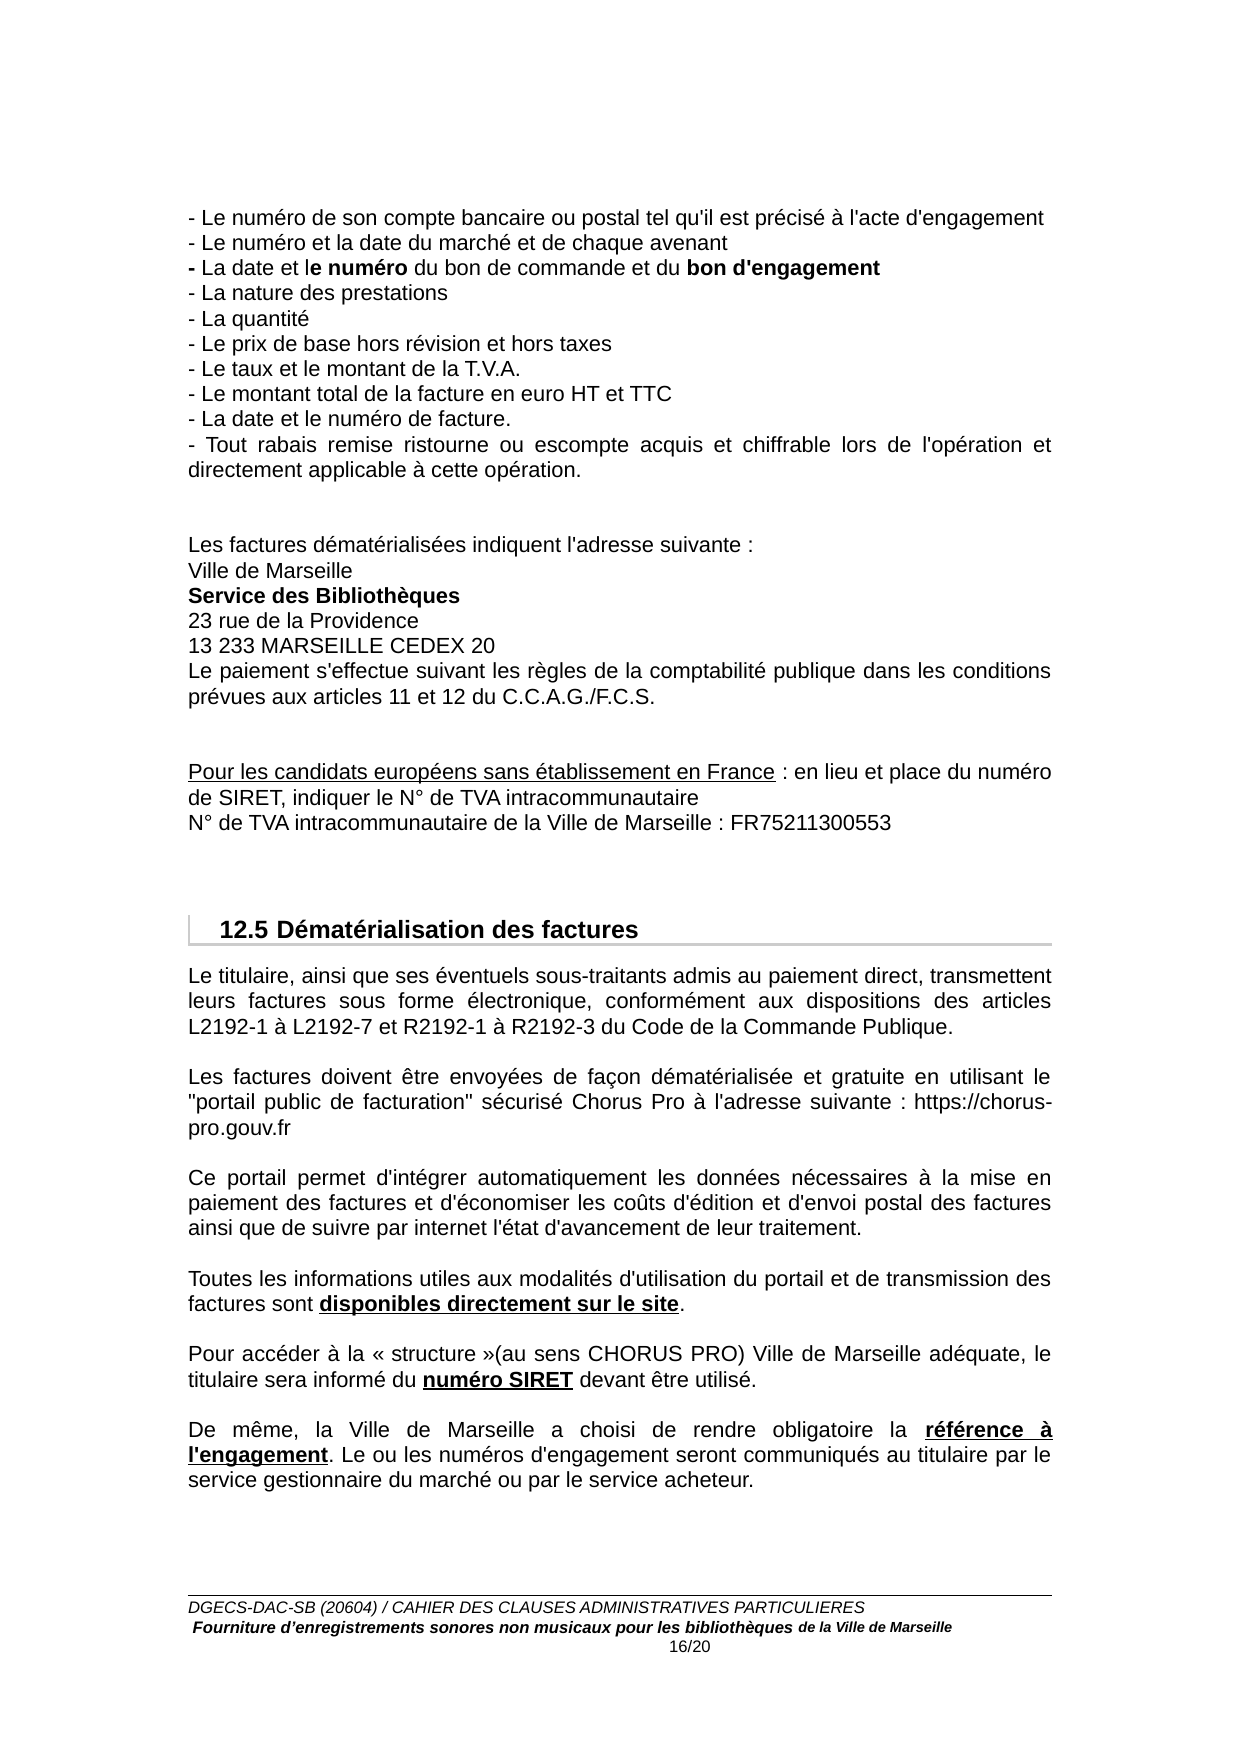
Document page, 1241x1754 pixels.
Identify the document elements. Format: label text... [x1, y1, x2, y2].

text - Le numéro de son compte bancaire ou postal tel qu'il est précisé à l'acte d'engagement [188, 204, 1052, 230]
text 23 rue de la Providence [188, 608, 1052, 633]
text - Le numéro et la date du marché et de chaque avenant [188, 230, 1052, 255]
text Ville de Marseille [188, 557, 1052, 583]
text - La quantité [188, 305, 1052, 331]
text Les factures doivent être envoyées de façon dématérialisée et gratuite en utilisant le "portail public de facturation" sécurisé Chorus Pro à l'adresse suivante : https://chorus-pro.gouv.fr [188, 1064, 1052, 1140]
text - Le taux et le montant de la T.V.A. [188, 356, 1052, 381]
text - La date et le numéro de facture. [188, 406, 1052, 431]
text - Le prix de base hors révision et hors taxes [188, 331, 1052, 356]
text N° de TVA intracommunautaire de la Ville de Marseille : FR75211300553 [188, 809, 1052, 835]
text Les factures dématérialisées indiquent l'adresse suivante : [188, 532, 1052, 557]
subtitle Dématérialisation des factures [190, 915, 1052, 943]
text - La nature des prestations [188, 280, 1052, 305]
text Pour accéder à la « structure »(au sens CHORUS PRO) Ville de Marseille adéquate, le titulaire sera informé du numéro SIRET devant être utilisé. [188, 1341, 1052, 1392]
text Le paiement s'effectue suivant les règles de la comptabilité publique dans les conditions prévues aux articles 11 et 12 du C.C.A.G./F.C.S. [188, 658, 1052, 709]
text De même, la Ville de Marseille a choisi de rendre obligatoire la référence à l'engagement. Le ou les numéros d'engagement seront communiqués au titulaire par le service gestionnaire du marché ou par le service acheteur. [188, 1417, 1052, 1493]
text Pour les candidats européens sans établissement en France : en lieu et place du numéro de SIRET, indiquer le N° de TVA intracommunautaire [188, 759, 1052, 809]
text Le titulaire, ainsi que ses éventuels sous-traitants admis au paiement direct, transmettent leurs factures sous forme électronique, conformément aux dispositions des articles L2192-1 à L2192-7 et R2192-1 à R2192-3 du Code de la Commande Publique. [188, 963, 1052, 1039]
text - La date et le numéro du bon de commande et du bon d'engagement [188, 255, 1052, 280]
text Ce portail permet d'intégrer automatiquement les données nécessaires à la mise en paiement des factures et d'économiser les coûts d'édition et d'envoi postal des factures ainsi que de suivre par internet l'état d'avancement de leur traitement. [188, 1165, 1052, 1241]
text - Tout rabais remise ristourne ou escompte acquis et chiffrable lors de l'opération et directement applicable à cette opération. [188, 431, 1052, 482]
text Service des Bibliothèques [188, 583, 1052, 608]
text - Le montant total de la facture en euro HT et TTC [188, 381, 1052, 406]
text Toutes les informations utiles aux modalités d'utilisation du portail et de transmission des factures sont disponibles directement sur le site. [188, 1266, 1052, 1316]
text 13 233 MARSEILLE CEDEX 20 [188, 633, 1052, 658]
